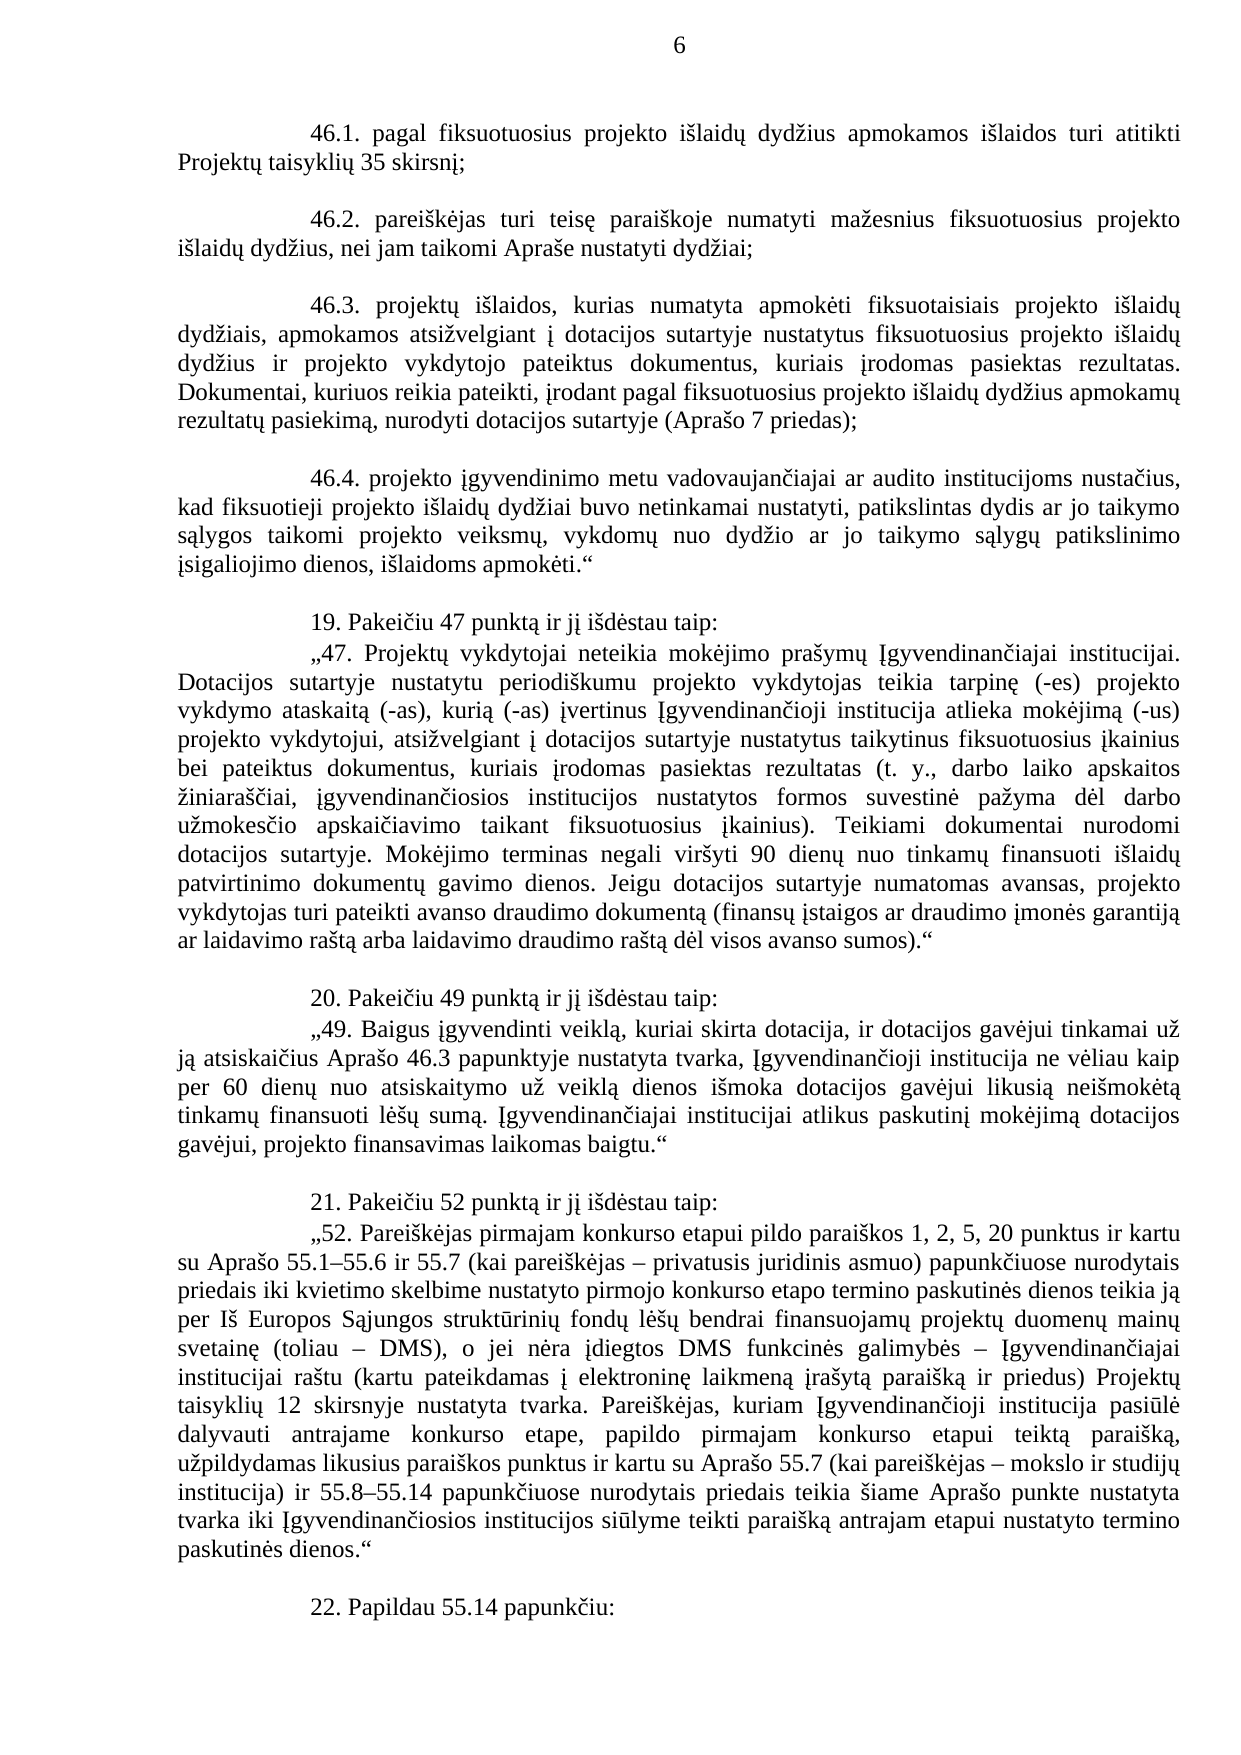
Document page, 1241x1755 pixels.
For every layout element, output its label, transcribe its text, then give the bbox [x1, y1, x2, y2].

text „52. Pareiškėjas pirmajam konkurso etapui pildo paraiškos 1, 2, 5, 20 punktus ir kartu su Aprašo 55.1–55.6 ir 55.7 (kai pareiškėjas – privatusis juridinis asmuo) papunkčiuose nurodytais priedais iki kvietimo skelbime nustatyto pirmojo konkurso etapo termino paskutinės dienos teikia ją per Iš Europos Sąjungos struktūrinių fondų lėšų bendrai finansuojamų projektų duomenų mainų svetainę (toliau – DMS), o jei nėra įdiegtos DMS funkcinės galimybės – Įgyvendinančiajai institucijai raštu (kartu pateikdamas į elektroninę laikmeną įrašytą paraišką ir priedus) Projektų taisyklių 12 skirsnyje nustatyta tvarka. Pareiškėjas, kuriam Įgyvendinančioji institucija pasiūlė dalyvauti antrajame konkurso etape, papildo pirmajam konkurso etapui teiktą paraišką, užpildydamas likusius paraiškos punktus ir kartu su Aprašo 55.7 (kai pareiškėjas – mokslo ir studijų institucija) ir 55.8–55.14 papunkčiuose nurodytais priedais teikia šiame Aprašo punkte nustatyta tvarka iki Įgyvendinančiosios institucijos siūlyme teikti paraišką antrajam etapui nustatyto termino paskutinės dienos.“ [177, 1218, 1181, 1563]
text 19. Pakeičiu 47 punktą ir jį išdėstau taip: [177, 607, 1181, 636]
text „47. Projektų vykdytojai neteikia mokėjimo prašymų Įgyvendinančiajai institucijai. Dotacijos sutartyje nustatytu periodiškumu projekto vykdytojas teikia tarpinę (-es) projekto vykdymo ataskaitą (-as), kurią (-as) įvertinus Įgyvendinančioji institucija atlieka mokėjimą (-us) projekto vykdytojui, atsižvelgiant į dotacijos sutartyje nustatytus taikytinus fiksuotuosius įkainius bei pateiktus dokumentus, kuriais įrodomas pasiektas rezultatas (t. y., darbo laiko apskaitos žiniaraščiai, įgyvendinančiosios institucijos nustatytos formos suvestinė pažyma dėl darbo užmokesčio apskaičiavimo taikant fiksuotuosius įkainius). Teikiami dokumentai nurodomi dotacijos sutartyje. Mokėjimo terminas negali viršyti 90 dienų nuo tinkamų finansuoti išlaidų patvirtinimo dokumentų gavimo dienos. Jeigu dotacijos sutartyje numatomas avansas, projekto vykdytojas turi pateikti avanso draudimo dokumentą (finansų įstaigos ar draudimo įmonės garantiją ar laidavimo raštą arba laidavimo draudimo raštą dėl visos avanso sumos).“ [177, 638, 1181, 954]
text 46.2. pareiškėjas turi teisę paraiškoje numatyti mažesnius fiksuotuosius projekto išlaidų dydžius, nei jam taikomi Apraše nustatyti dydžiai; [177, 204, 1181, 262]
text 20. Pakeičiu 49 punktą ir jį išdėstau taip: [177, 983, 1181, 1012]
text 46.4. projekto įgyvendinimo metu vadovaujančiajai ar audito institucijoms nustačius, kad fiksuotieji projekto išlaidų dydžiai buvo netinkamai nustatyti, patikslintas dydis ar jo taikymo sąlygos taikomi projekto veiksmų, vykdomų nuo dydžio ar jo taikymo sąlygų patikslinimo įsigaliojimo dienos, išlaidoms apmokėti.“ [177, 463, 1181, 578]
text 46.3. projektų išlaidos, kurias numatyta apmokėti fiksuotaisiais projekto išlaidų dydžiais, apmokamos atsižvelgiant į dotacijos sutartyje nustatytus fiksuotuosius projekto išlaidų dydžius ir projekto vykdytojo pateiktus dokumentus, kuriais įrodomas pasiektas rezultatas. Dokumentai, kuriuos reikia pateikti, įrodant pagal fiksuotuosius projekto išlaidų dydžius apmokamų rezultatų pasiekimą, nurodyti dotacijos sutartyje (Aprašo 7 priedas); [177, 291, 1181, 434]
text 46.1. pagal fiksuotuosius projekto išlaidų dydžius apmokamos išlaidos turi atitikti Projektų taisyklių 35 skirsnį; [177, 118, 1181, 176]
text 21. Pakeičiu 52 punktą ir jį išdėstau taip: [177, 1187, 1181, 1215]
text „49. Baigus įgyvendinti veiklą, kuriai skirta dotacija, ir dotacijos gavėjui tinkamai už ją atsiskaičius Aprašo 46.3 papunktyje nustatyta tvarka, Įgyvendinančioji institucija ne vėliau kaip per 60 dienų nuo atsiskaitymo už veiklą dienos išmoka dotacijos gavėjui likusią neišmokėtą tinkamų finansuoti lėšų sumą. Įgyvendinančiajai institucijai atlikus paskutinį mokėjimą dotacijos gavėjui, projekto finansavimas laikomas baigtu.“ [177, 1014, 1181, 1158]
text 22. Papildau 55.14 papunkčiu: [177, 1592, 1181, 1620]
